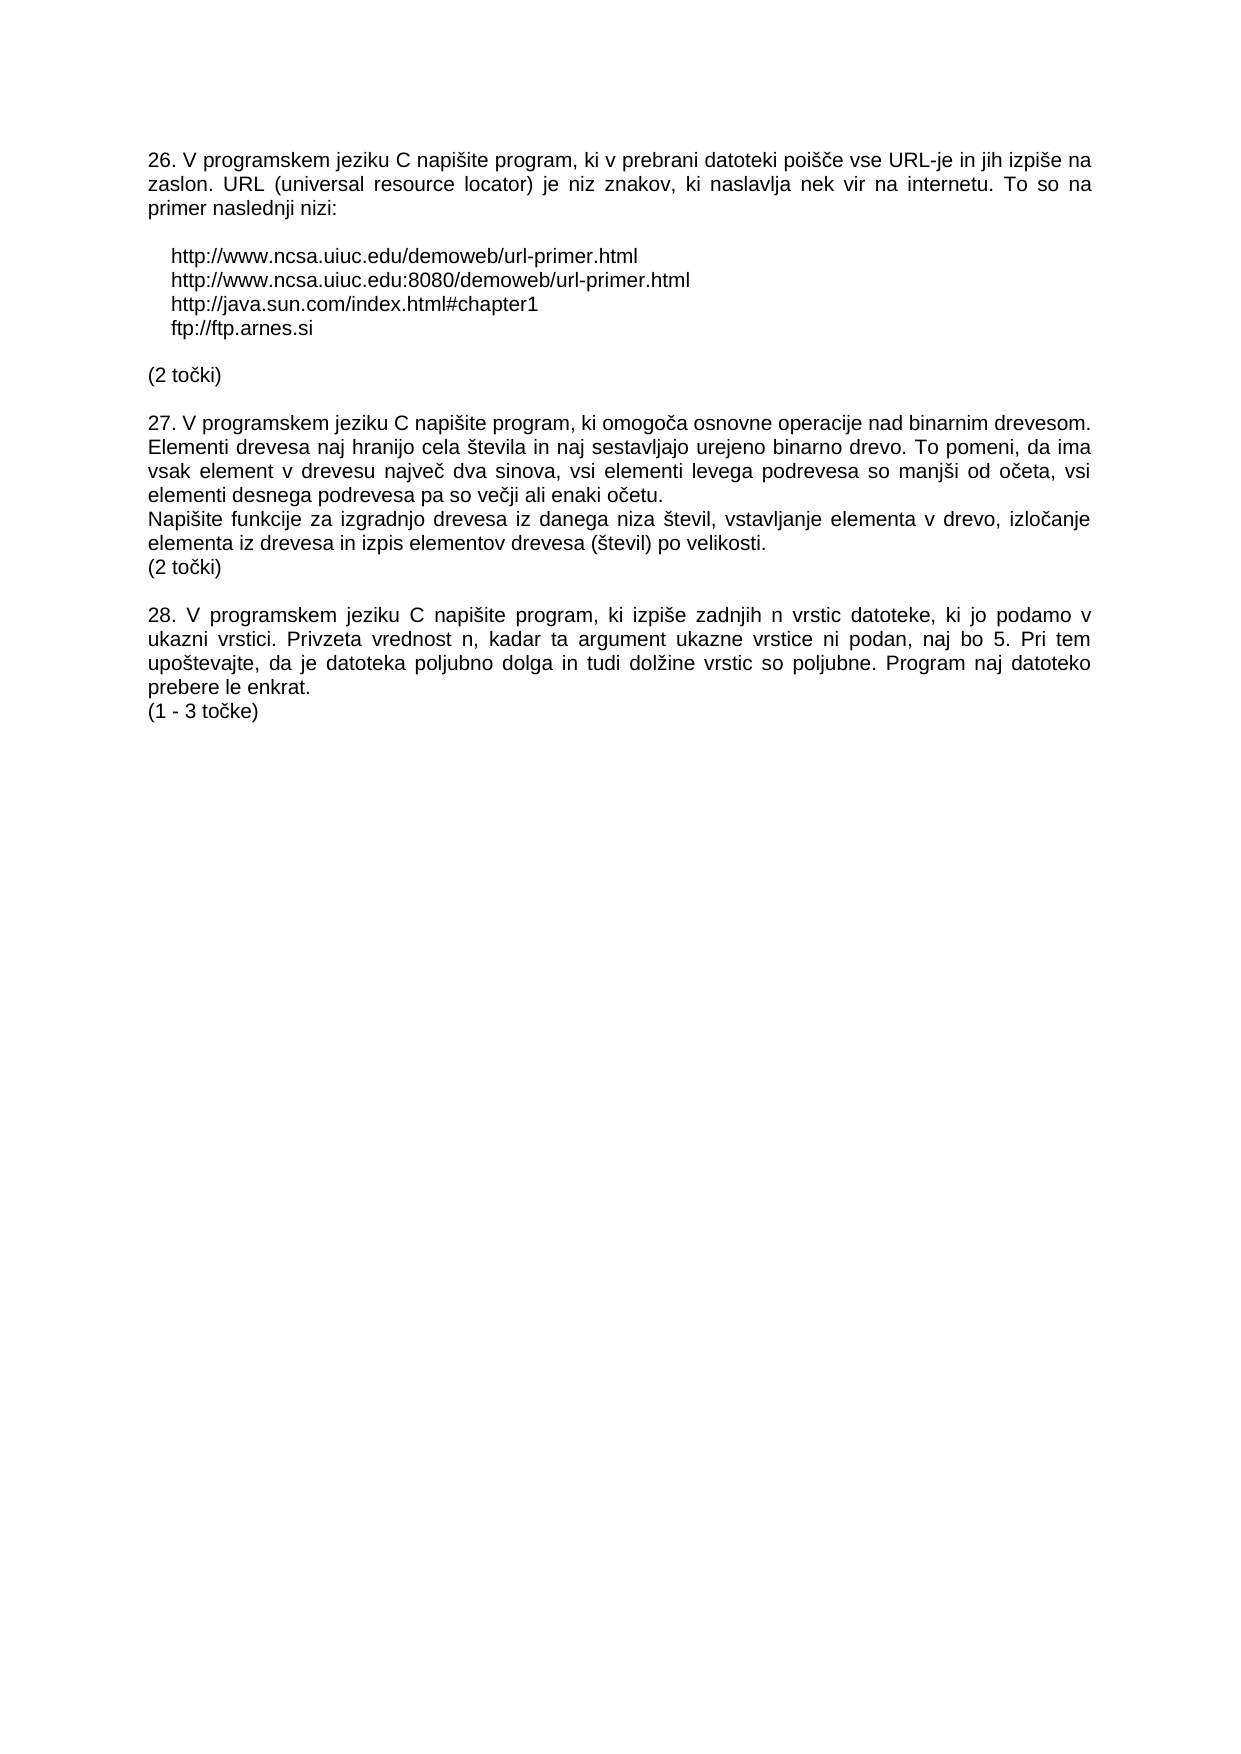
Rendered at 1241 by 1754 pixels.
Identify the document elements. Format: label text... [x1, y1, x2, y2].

text http://java.sun.com/index.html#chapter1 [148, 291, 1093, 315]
text http://www.ncsa.uiuc.edu/demoweb/url-primer.html [148, 243, 1093, 267]
text Napišite funkcije za izgradnjo drevesa iz danega niza števil, vstavljanje elementa v drevo, izločanje elementa iz drevesa in izpis elementov drevesa (števil) po velikosti. [148, 507, 1093, 555]
text (1 - 3 točke) [148, 699, 1093, 723]
text ftp://ftp.arnes.si [148, 315, 1093, 339]
text (2 točki) [148, 363, 1093, 387]
text (2 točki) [148, 555, 1093, 579]
text 28. V programskem jeziku C napišite program, ki izpiše zadnjih n vrstic datoteke, ki jo podamo v ukazni vrstici. Privzeta vrednost n, kadar ta argument ukazne vrstice ni podan, naj bo 5. Pri tem upoštevajte, da je datoteka poljubno dolga in tudi dolžine vrstic so poljubne. Program naj datoteko prebere le enkrat. [148, 603, 1093, 699]
text http://www.ncsa.uiuc.edu:8080/demoweb/url-primer.html [148, 267, 1093, 291]
text 26. V programskem jeziku C napišite program, ki v prebrani datoteki poišče vse URL-je in jih izpiše na zaslon. URL (universal resource locator) je niz znakov, ki naslavlja nek vir na internetu. To so na primer naslednji nizi: [148, 148, 1093, 219]
text 27. V programskem jeziku C napišite program, ki omogoča osnovne operacije nad binarnim drevesom. Elementi drevesa naj hranijo cela števila in naj sestavljajo urejeno binarno drevo. To pomeni, da ima vsak element v drevesu največ dva sinova, vsi elementi levega podrevesa so manjši od očeta, vsi elementi desnega podrevesa pa so večji ali enaki očetu. [148, 411, 1093, 507]
